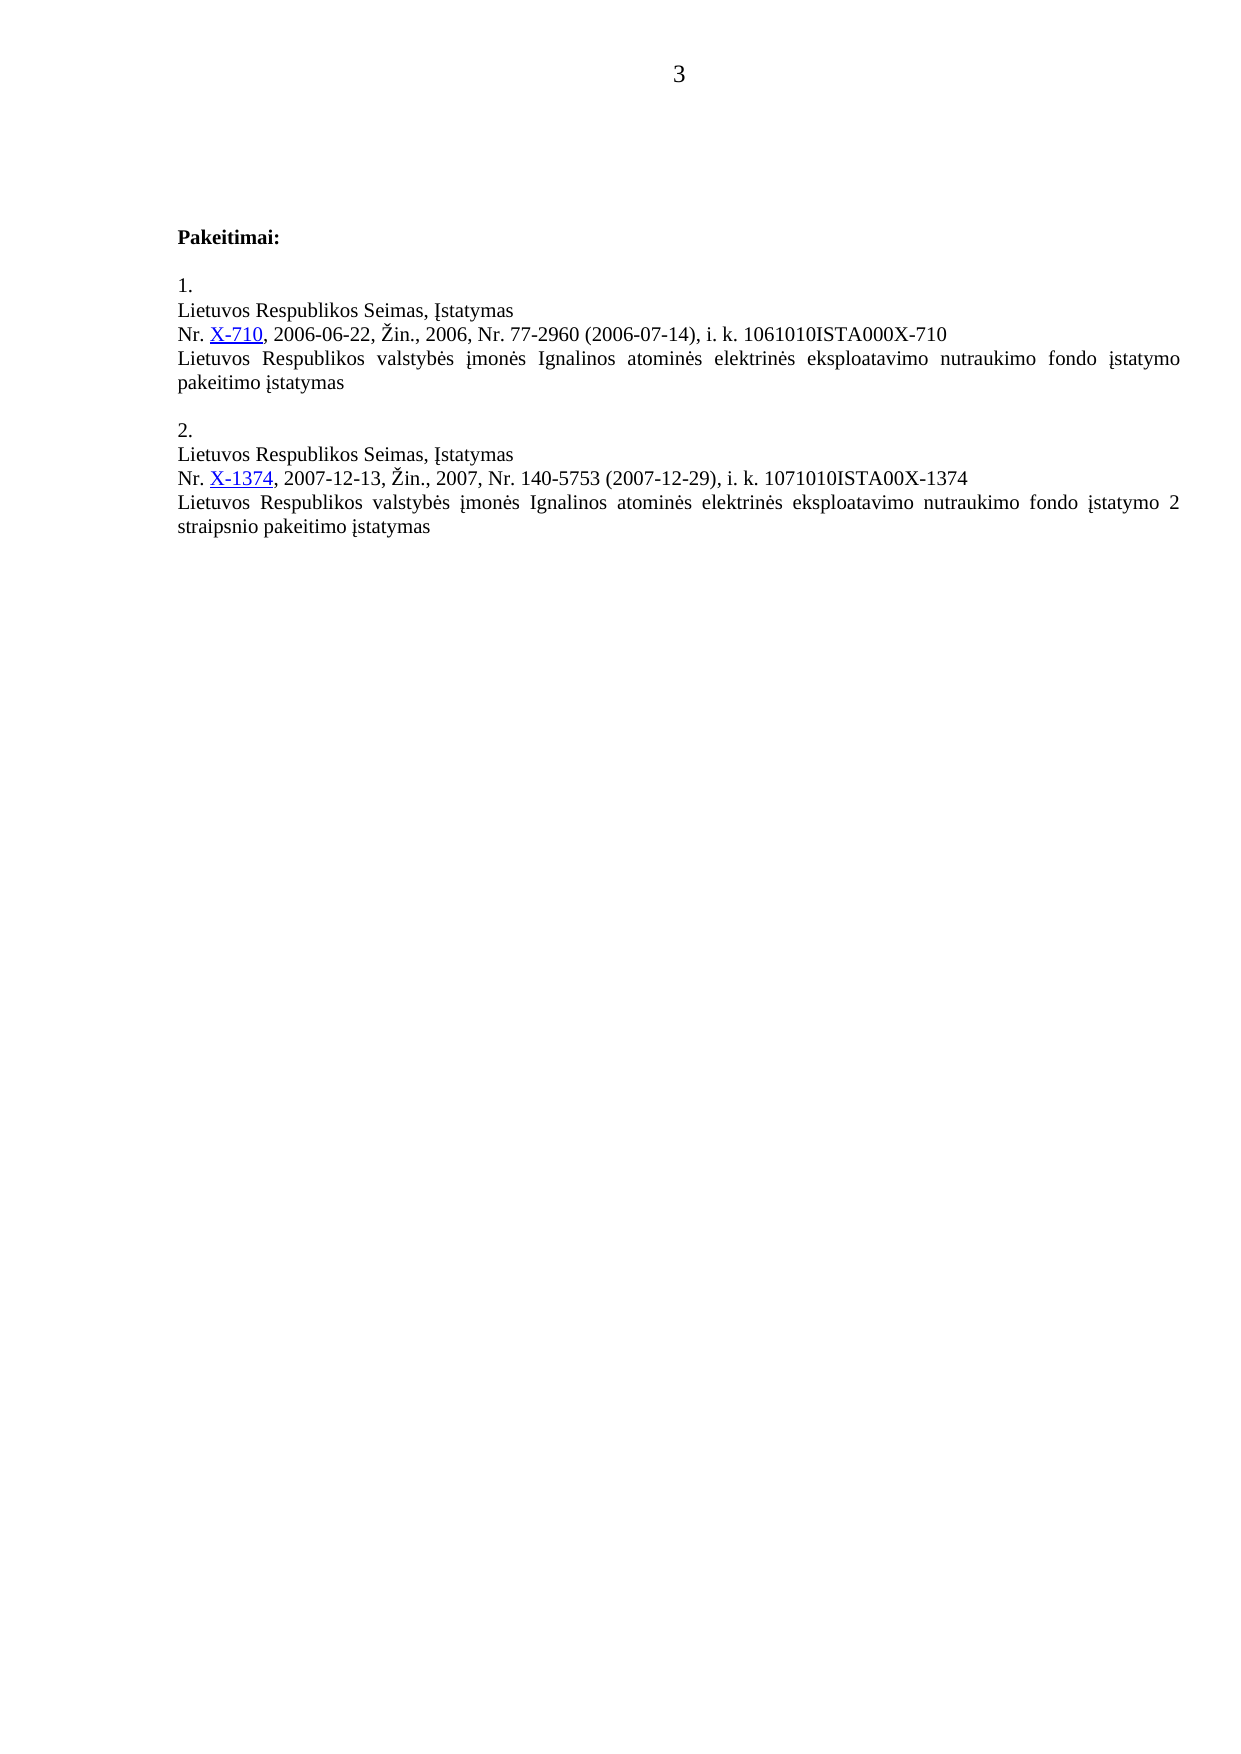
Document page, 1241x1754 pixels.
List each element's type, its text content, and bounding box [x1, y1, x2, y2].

text Nr. X-710, 2006-06-22, Žin., 2006, Nr. 77-2960 (2006-07-14), i. k. 1061010ISTA000X-710 [177, 322, 1181, 346]
text Lietuvos Respublikos Seimas, Įstatymas [177, 297, 1181, 322]
text Lietuvos Respublikos Seimas, Įstatymas [177, 442, 1181, 466]
text Lietuvos Respublikos valstybės įmonės Ignalinos atominės elektrinės eksploatavimo nutraukimo fondo įstatymo 2 straipsnio pakeitimo įstatymas [177, 490, 1181, 538]
text Lietuvos Respublikos valstybės įmonės Ignalinos atominės elektrinės eksploatavimo nutraukimo fondo įstatymo pakeitimo įstatymas [177, 346, 1181, 394]
text Nr. X-1374, 2007-12-13, Žin., 2007, Nr. 140-5753 (2007-12-29), i. k. 1071010ISTA00X-1374 [177, 466, 1181, 490]
text 1. [177, 273, 1181, 297]
text Pakeitimai: [177, 225, 1181, 249]
text 2. [177, 418, 1181, 442]
